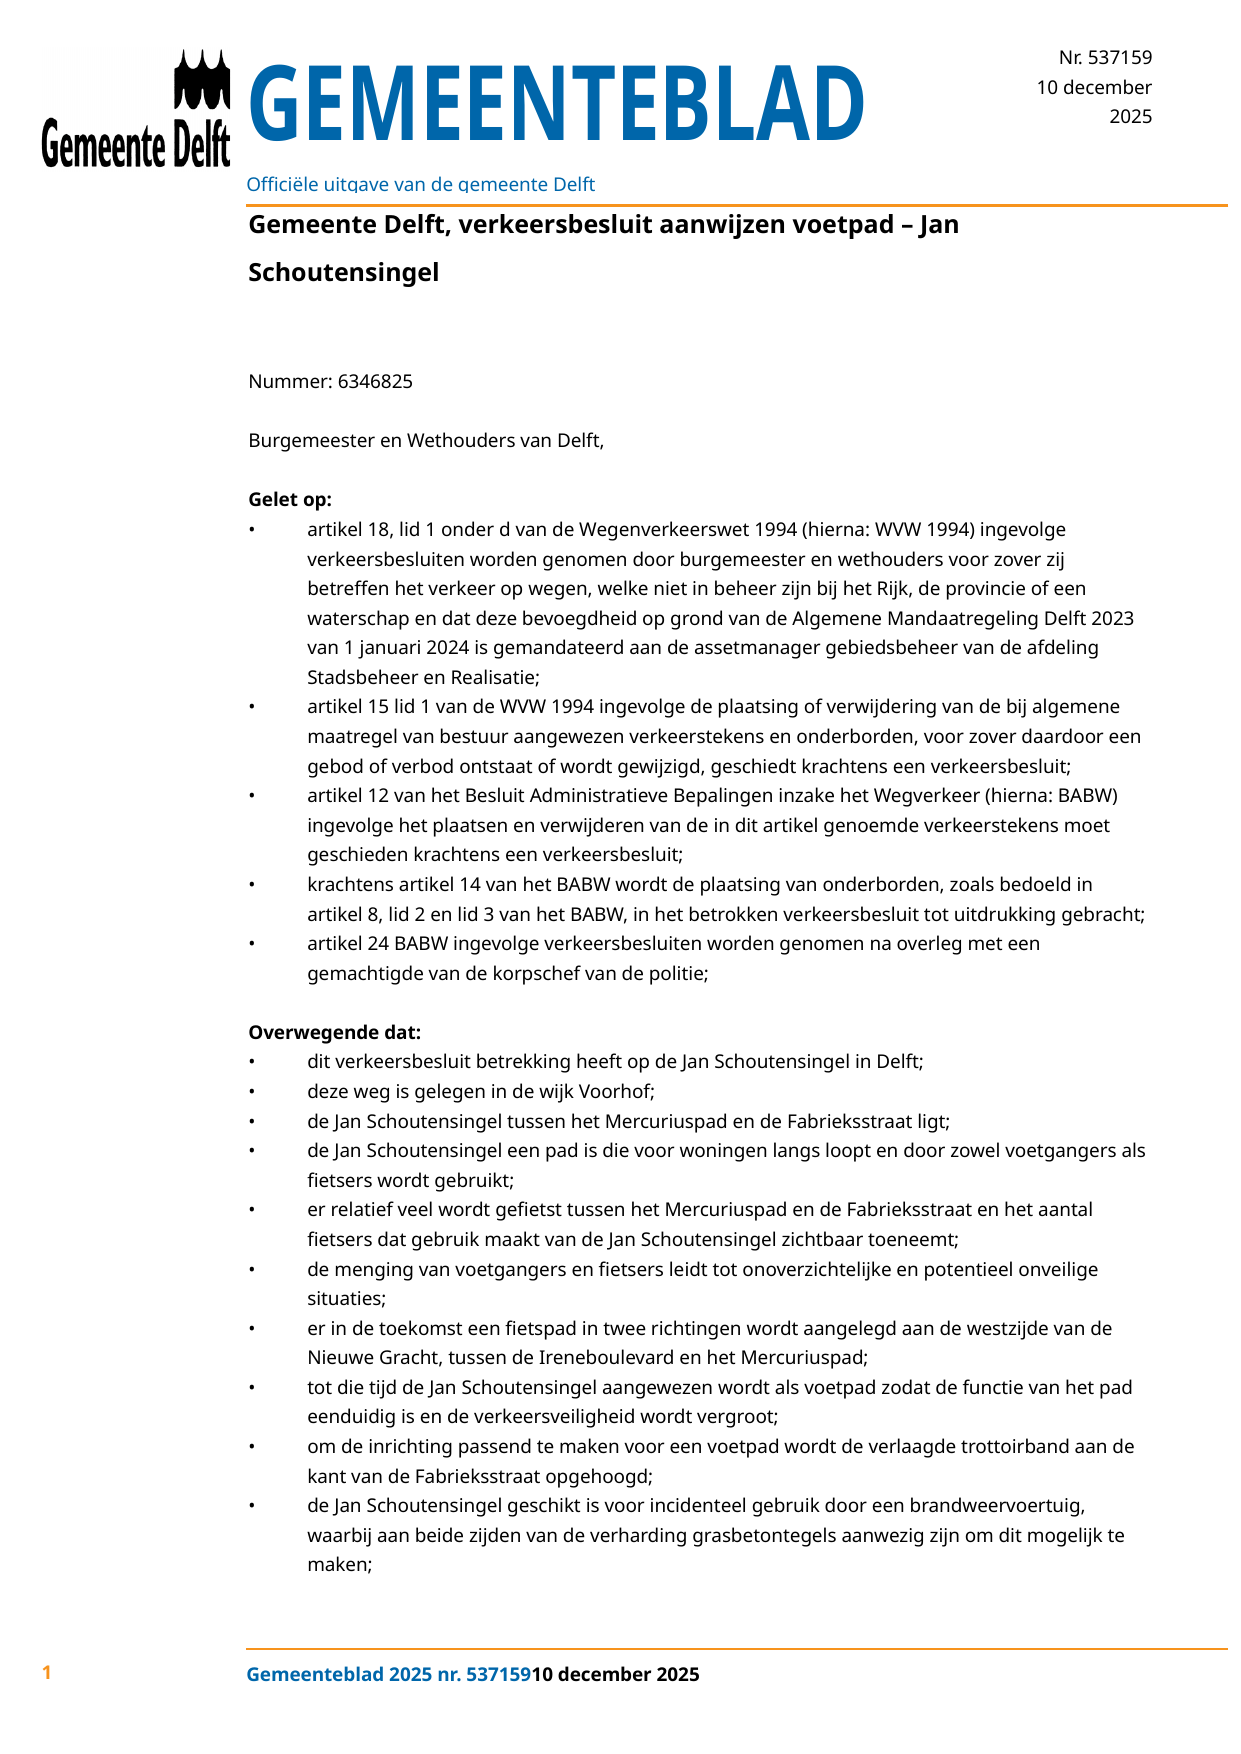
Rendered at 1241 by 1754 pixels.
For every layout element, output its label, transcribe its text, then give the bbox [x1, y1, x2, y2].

text Nummer: 6346825 [248, 368, 1152, 394]
text Gelet op: [248, 487, 1152, 512]
list er relatief veel wordt gefietst tussen het Mercuriuspad en de Fabrieksstraat en het aantal fietsers dat gebruik maakt van de Jan Schoutensingel zichtbaar toeneemt; [248, 1197, 1152, 1252]
list om de inrichting passend te maken voor een voetpad wordt de verlaagde trottoirband aan de kant van de Fabrieksstraat opgehoogd; [248, 1433, 1152, 1488]
list de Jan Schoutensingel een pad is die voor woningen langs loopt en door zowel voetgangers als fietsers wordt gebruikt; [248, 1137, 1152, 1193]
list de Jan Schoutensingel tussen het Mercuriuspad en de Fabrieksstraat ligt; [248, 1108, 1152, 1133]
list dit verkeersbesluit betrekking heeft op de Jan Schoutensingel in Delft; [248, 1049, 1152, 1074]
text Gemeente Delft, verkeersbesluit aanwijzen voetpad – Jan Schoutensingel [248, 207, 1152, 288]
list de menging van voetgangers en fietsers leidt tot onoverzichtelijke en potentieel onveilige situaties; [248, 1256, 1152, 1311]
list er in de toekomst een fietspad in twee richtingen wordt aangelegd aan de westzijde van de Nieuwe Gracht, tussen de Ireneboulevard en het Mercuriuspad; [248, 1315, 1152, 1370]
text Burgemeester en Wethouders van Delft, [248, 427, 1152, 453]
list deze weg is gelegen in de wijk Voorhof; [248, 1078, 1152, 1104]
list de Jan Schoutensingel geschikt is voor incidenteel gebruik door een brandweervoertuig, waarbij aan beide zijden van de verharding grasbetontegels aanwezig zijn om dit mogelijk te maken; [248, 1492, 1152, 1577]
list artikel 15 lid 1 van de WVW 1994 ingevolge de plaatsing of verwijdering van de bij algemene maatregel van bestuur aangewezen verkeerstekens en onderborden, voor zover daardoor een gebod of verbod ontstaat of wordt gewijzigd, geschiedt krachtens een verkeersbesluit; [248, 694, 1152, 778]
list tot die tijd de Jan Schoutensingel aangewezen wordt als voetpad zodat de functie van het pad eenduidig is en de verkeersveiligheid wordt vergroot; [248, 1374, 1152, 1429]
list artikel 24 BABW ingevolge verkeersbesluiten worden genomen na overleg met een gemachtigde van de korpschef van de politie; [248, 930, 1152, 986]
list krachtens artikel 14 van het BABW wordt de plaatsing van onderborden, zoals bedoeld in artikel 8, lid 2 en lid 3 van het BABW, in het betrokken verkeersbesluit tot uitdrukking gebracht; [248, 871, 1152, 926]
picture [41, 47, 231, 172]
list artikel 18, lid 1 onder d van de Wegenverkeerswet 1994 (hierna: WVW 1994) ingevolge verkeersbesluiten worden genomen door burgemeester en wethouders voor zover zij betreffen het verkeer op wegen, welke niet in beheer zijn bij het Rijk, de provincie of een waterschap en dat deze bevoegdheid op grond van de Algemene Mandaatregeling Delft 2023 van 1 januari 2024 is gemandateerd aan de assetmanager gebiedsbeheer van de afdeling Stadsbeheer en Realisatie; [248, 516, 1152, 690]
list artikel 12 van het Besluit Administratieve Bepalingen inzake het Wegverkeer (hierna: BABW) ingevolge het plaatsen en verwijderen van de in dit artikel genoemde verkeerstekens moet geschieden krachtens een verkeersbesluit; [248, 782, 1152, 867]
text Overwegende dat: [248, 1019, 1152, 1045]
